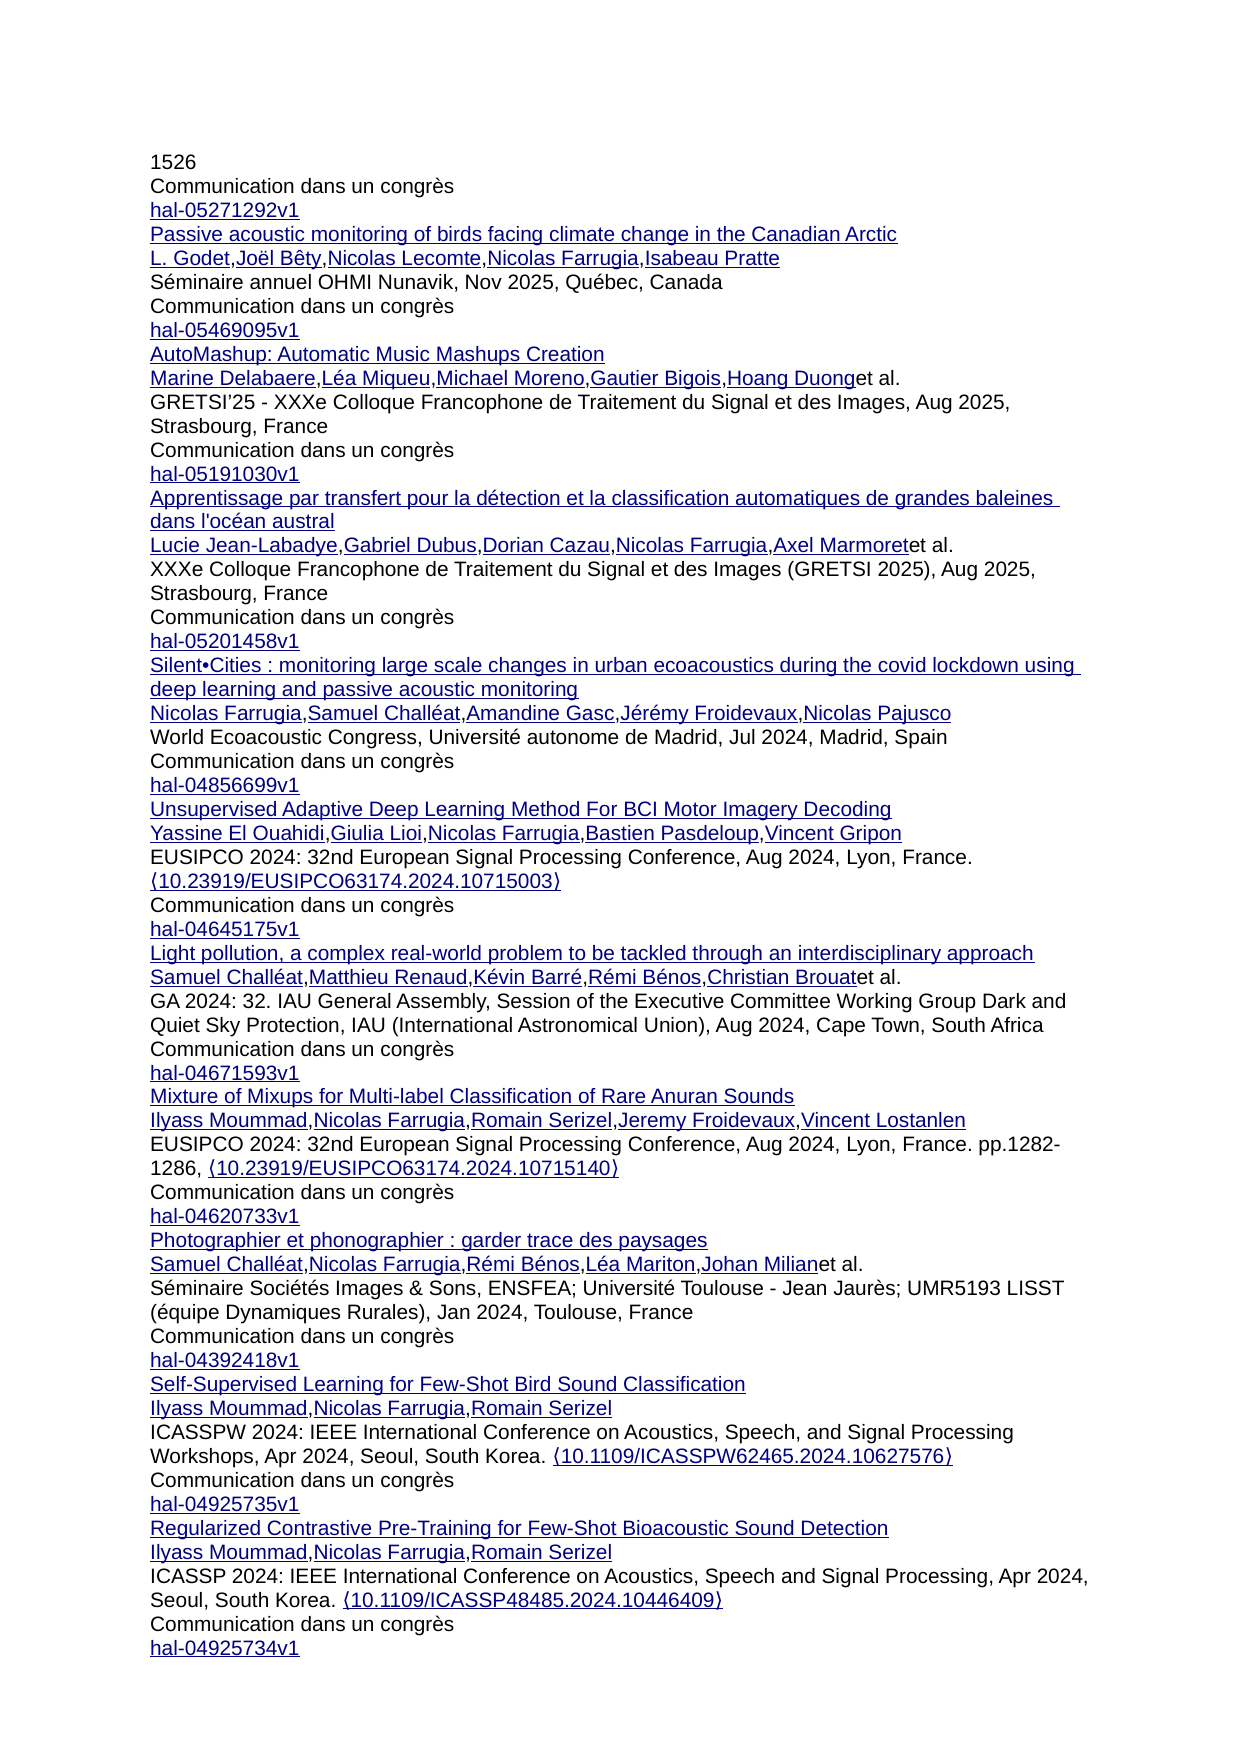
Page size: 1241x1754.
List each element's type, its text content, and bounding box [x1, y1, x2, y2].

table_cell Unsupervised Adaptive Deep Learning Method For BCI Motor Imagery Decoding Yassine El Ouahidi,Giulia Lioi,Nicolas Farrugia,Bastien Pasdeloup,Vincent Gripon EUSIPCO 2024: 32nd European Signal Processing Conference, Aug 2024, Lyon, France. ⟨10.23919/EUSIPCO63174.2024.10715003⟩ Communication dans un congrès hal-04645175v1 [150, 797, 1090, 941]
table_cell Mixture of Mixups for Multi-label Classification of Rare Anuran Sounds Ilyass Moummad,Nicolas Farrugia,Romain Serizel,Jeremy Froidevaux,Vincent Lostanlen EUSIPCO 2024: 32nd European Signal Processing Conference, Aug 2024, Lyon, France. pp.1282-1286, ⟨10.23919/EUSIPCO63174.2024.10715140⟩ Communication dans un congrès hal-04620733v1 [150, 1084, 1090, 1228]
table_cell Photographier et phonographier : garder trace des paysages Samuel Challéat,Nicolas Farrugia,Rémi Bénos,Léa Mariton,Johan Milianet al. Séminaire Sociétés Images & Sons, ENSFEA; Université Toulouse - Jean Jaurès; UMR5193 LISST (équipe Dynamiques Rurales), Jan 2024, Toulouse, France Communication dans un congrès hal-04392418v1 [150, 1228, 1090, 1372]
table_cell Light pollution, a complex real-world problem to be tackled through an interdisciplinary approach Samuel Challéat,Matthieu Renaud,Kévin Barré,Rémi Bénos,Christian Brouatet al. GA 2024: 32. IAU General Assembly, Session of the Executive Committee Working Group Dark and Quiet Sky Protection, IAU (International Astronomical Union), Aug 2024, Cape Town, South Africa Communication dans un congrès hal-04671593v1 [150, 941, 1090, 1084]
table_cell Apprentissage par transfert pour la détection et la classification automatiques de grandes baleines dans l'océan austral Lucie Jean-Labadye,Gabriel Dubus,Dorian Cazau,Nicolas Farrugia,Axel Marmoretet al. XXXe Colloque Francophone de Traitement du Signal et des Images (GRETSI 2025), Aug 2025, Strasbourg, France Communication dans un congrès hal-05201458v1 [150, 485, 1090, 653]
table_cell Regularized Contrastive Pre-Training for Few-Shot Bioacoustic Sound Detection Ilyass Moummad,Nicolas Farrugia,Romain Serizel ICASSP 2024: IEEE International Conference on Acoustics, Speech and Signal Processing, Apr 2024, Seoul, South Korea. ⟨10.1109/ICASSP48485.2024.10446409⟩ Communication dans un congrès hal-04925734v1 [150, 1516, 1090, 1659]
table_cell Silent•Cities : monitoring large scale changes in urban ecoacoustics during the covid lockdown using deep learning and passive acoustic monitoring Nicolas Farrugia,Samuel Challéat,Amandine Gasc,Jérémy Froidevaux,Nicolas Pajusco World Ecoacoustic Congress, Université autonome de Madrid, Jul 2024, Madrid, Spain Communication dans un congrès hal-04856699v1 [150, 653, 1090, 797]
table_cell Self-Supervised Learning for Few-Shot Bird Sound Classification Ilyass Moummad,Nicolas Farrugia,Romain Serizel ICASSPW 2024: IEEE International Conference on Acoustics, Speech, and Signal Processing Workshops, Apr 2024, Seoul, South Korea. ⟨10.1109/ICASSPW62465.2024.10627576⟩ Communication dans un congrès hal-04925735v1 [150, 1372, 1090, 1516]
table_header 1526 Communication dans un congrès hal-05271292v1 [150, 150, 1090, 222]
table_cell AutoMashup: Automatic Music Mashups Creation Marine Delabaere,Léa Miqueu,Michael Moreno,Gautier Bigois,Hoang Duonget al. GRETSI’25 - XXXe Colloque Francophone de Traitement du Signal et des Images, Aug 2025, Strasbourg, France Communication dans un congrès hal-05191030v1 [150, 342, 1090, 485]
table_cell Passive acoustic monitoring of birds facing climate change in the Canadian Arctic L. Godet,Joël Bêty,Nicolas Lecomte,Nicolas Farrugia,Isabeau Pratte Séminaire annuel OHMI Nunavik, Nov 2025, Québec, Canada Communication dans un congrès hal-05469095v1 [150, 222, 1090, 342]
